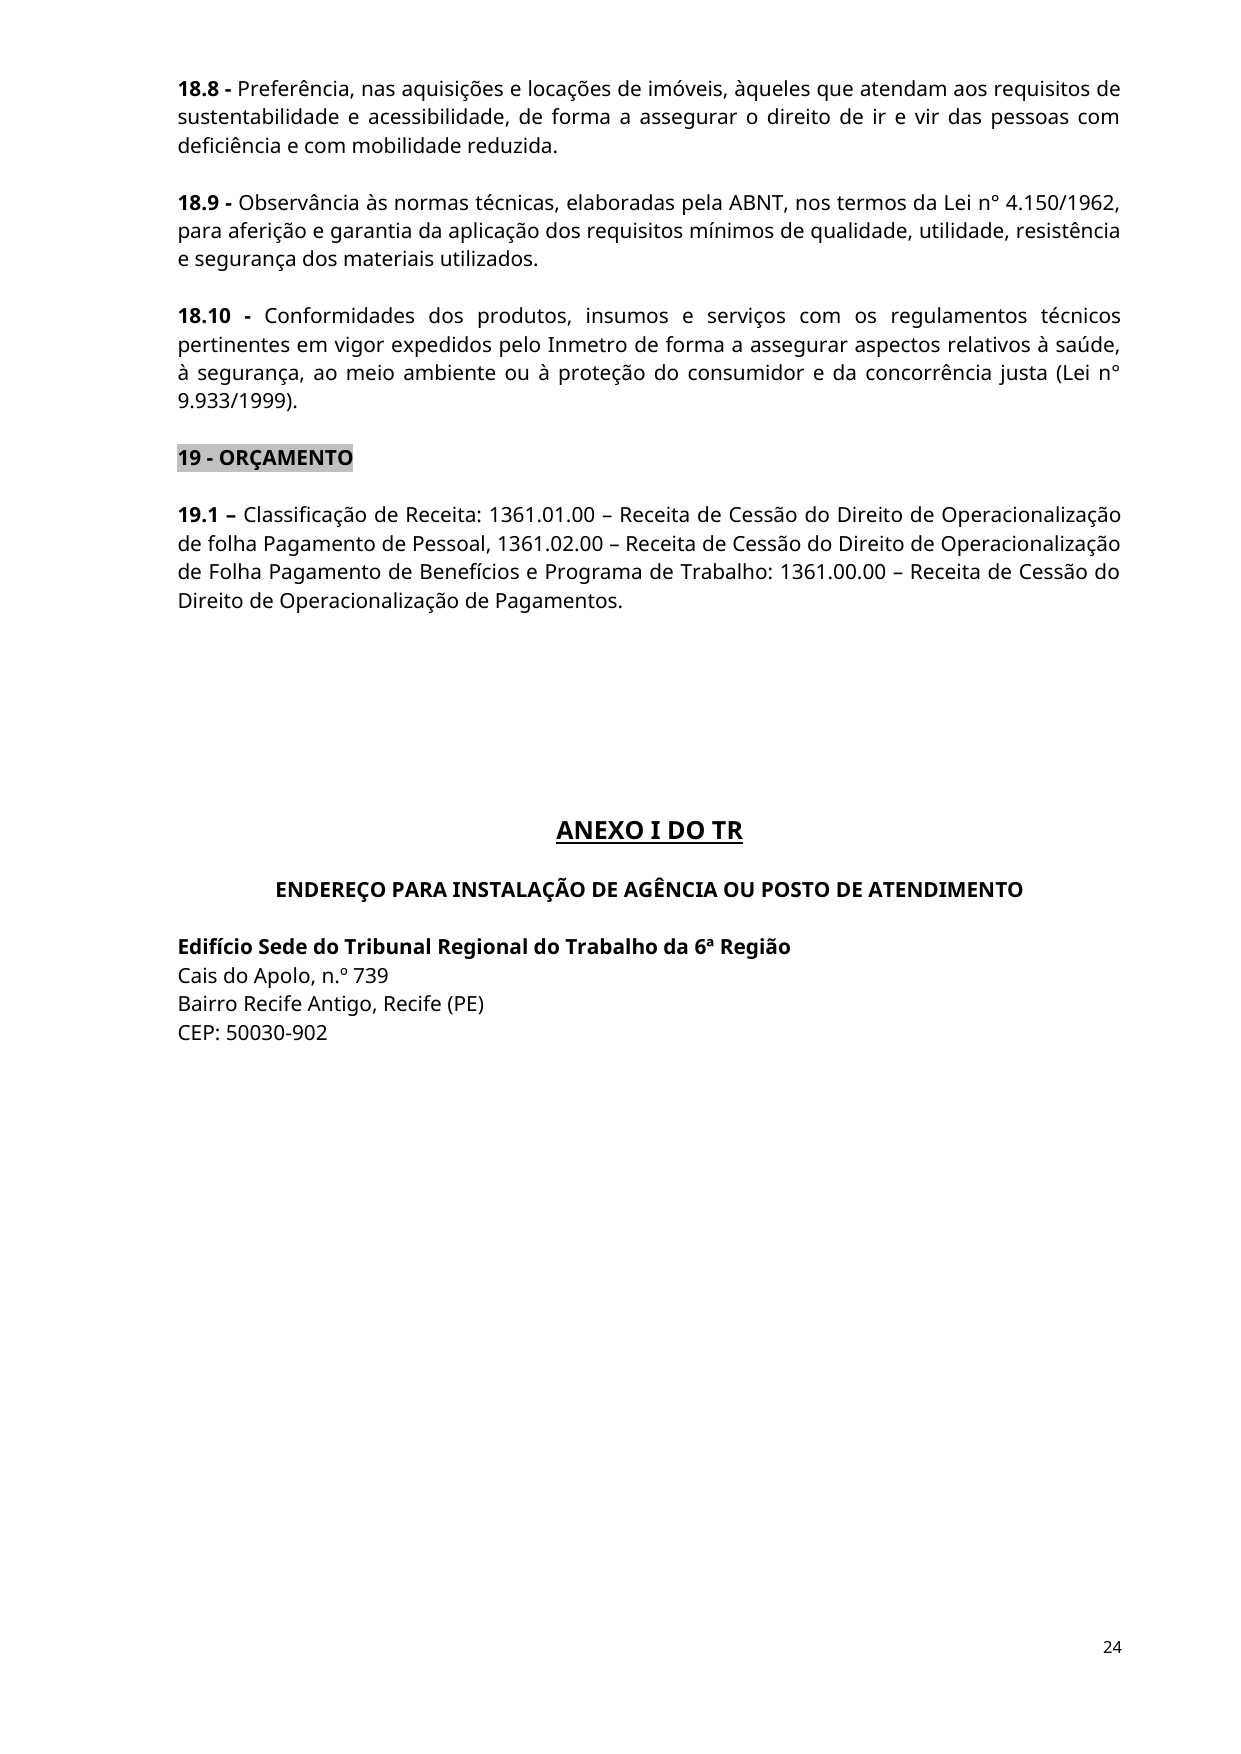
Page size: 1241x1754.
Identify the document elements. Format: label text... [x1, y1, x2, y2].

text 18.10 - Conformidades dos produtos, insumos e serviços com os regulamentos técnicos pertinentes em vigor expedidos pelo Inmetro de forma a assegurar aspectos relativos à saúde, à segurança, ao meio ambiente ou à proteção do consumidor e da concorrência justa (Lei n° 9.933/1999). [177, 301, 1122, 415]
text CEP: 50030-902 [177, 1018, 1122, 1046]
text 19 - ORÇAMENTO [177, 443, 1122, 472]
text Edifício Sede do Tribunal Regional do Trabalho da 6ª Região [177, 932, 1122, 961]
text 18.8 - Preferência, nas aquisições e locações de imóveis, àqueles que atendam aos requisitos de sustentabilidade e acessibilidade, de forma a assegurar o direito de ir e vir das pessoas com deficiência e com mobilidade reduzida. [177, 74, 1122, 159]
text 18.9 - Observância às normas técnicas, elaboradas pela ABNT, nos termos da Lei n° 4.150/1962, para aferição e garantia da aplicação dos requisitos mínimos de qualidade, utilidade, resistência e segurança dos materiais utilizados. [177, 188, 1122, 273]
text Cais do Apolo, n.º 739 [177, 961, 1122, 989]
text ENDEREÇO PARA INSTALAÇÃO DE AGÊNCIA OU POSTO DE ATENDIMENTO [177, 875, 1122, 904]
text Bairro Recife Antigo, Recife (PE) [177, 989, 1122, 1018]
text 19.1 – Classificação de Receita: 1361.01.00 – Receita de Cessão do Direito de Operacionalização de folha Pagamento de Pessoal, 1361.02.00 – Receita de Cessão do Direito de Operacionalização de Folha Pagamento de Benefícios e Programa de Trabalho: 1361.00.00 – Receita de Cessão do Direito de Operacionalização de Pagamentos. [177, 500, 1122, 614]
text ANEXO I DO TR [177, 813, 1122, 847]
